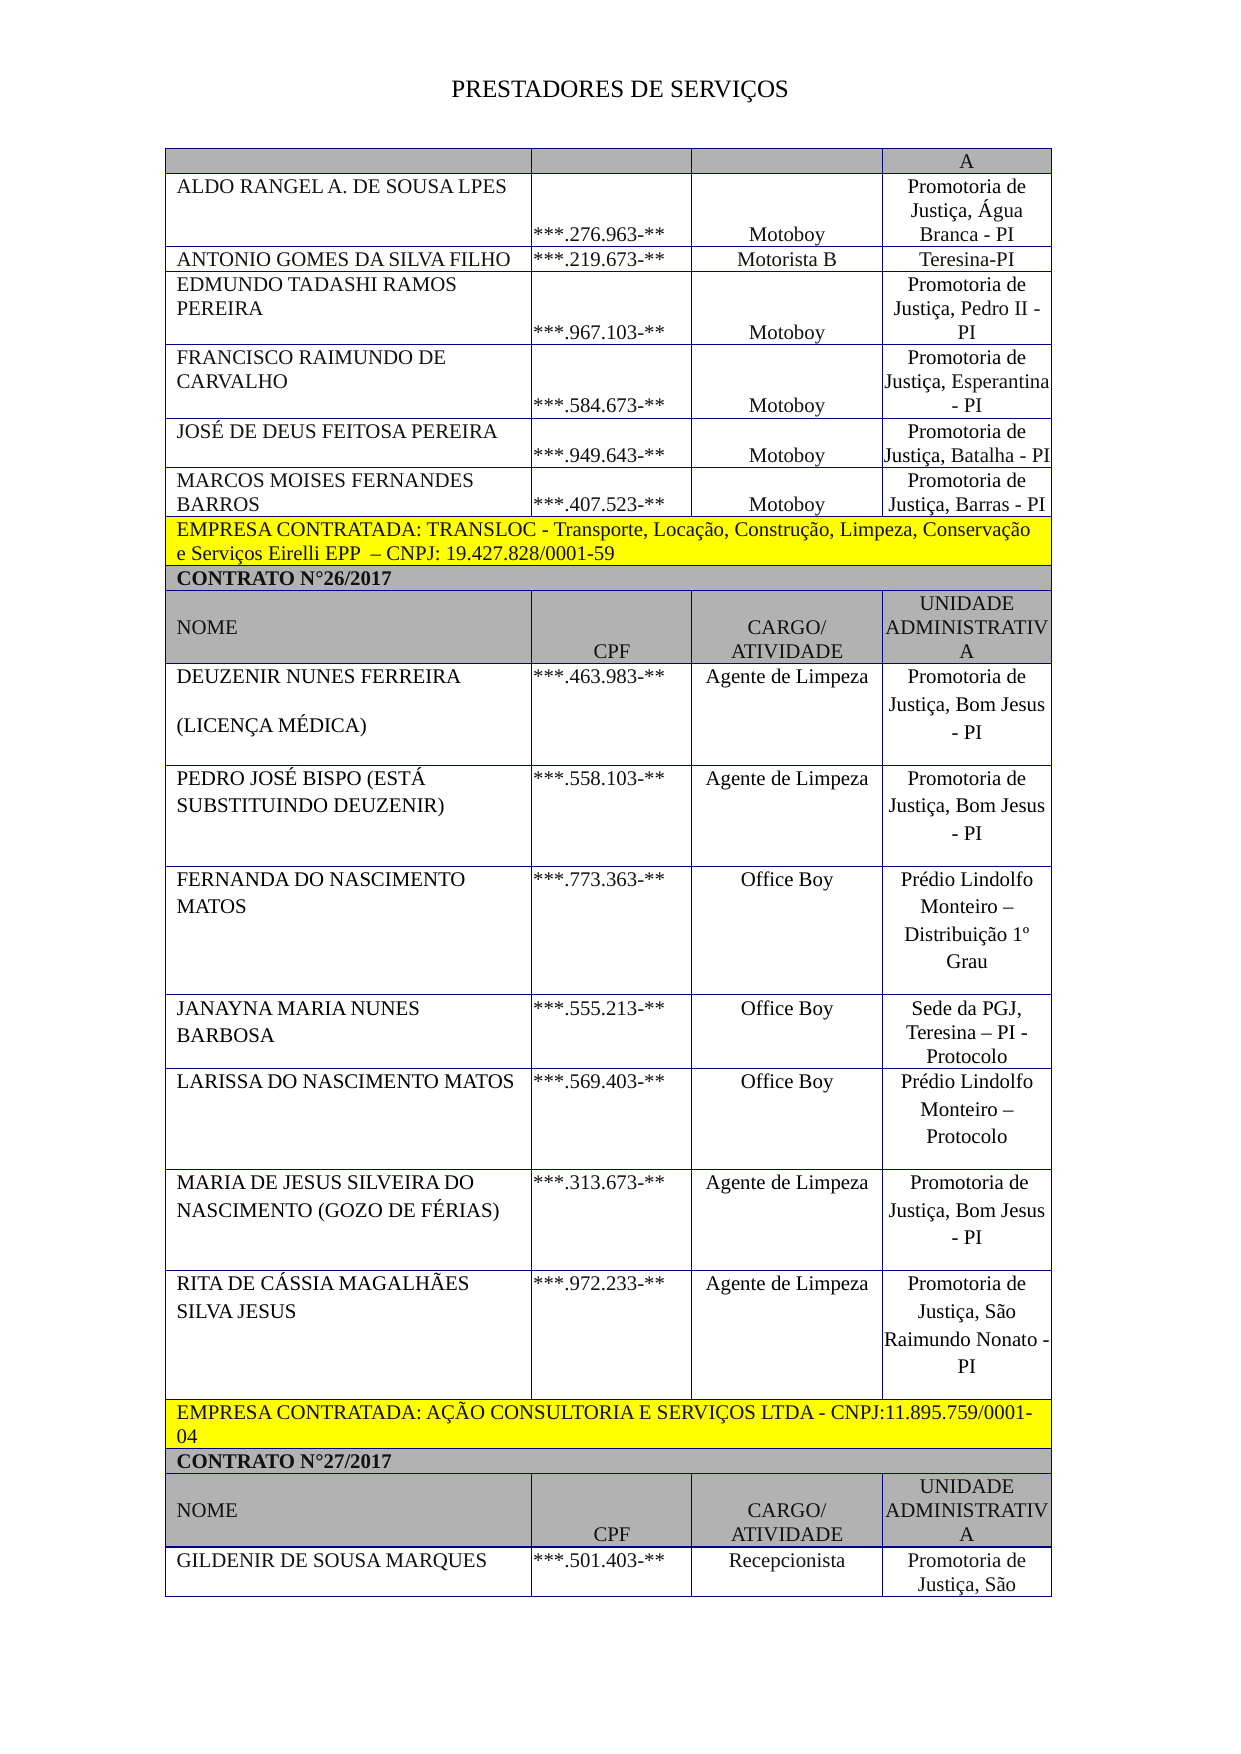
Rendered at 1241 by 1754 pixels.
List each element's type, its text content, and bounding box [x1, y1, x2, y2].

table_cell Motoboy [692, 419, 882, 467]
table_cell Promotoria de Justiça, Barras - PI [883, 468, 1051, 516]
table_cell ***.276.963-** [532, 174, 691, 246]
table_cell CONTRATO N°26/2017 [166, 566, 1051, 590]
table_cell ***.555.213-** [532, 995, 691, 1068]
table_cell [692, 149, 882, 173]
table_cell DEUZENIR NUNES FERREIRA (LICENÇA MÉDICA) [166, 664, 531, 764]
table_cell Promotoria de Justiça, Bom Jesus - PI [883, 1170, 1051, 1270]
table_cell [166, 149, 531, 173]
table_cell Promotoria de Justiça, Esperantina - PI [883, 345, 1051, 417]
table_cell ***.558.103-** [532, 766, 691, 866]
table_cell Promotoria de Justiça, Pedro II - PI [883, 272, 1051, 344]
table_cell GILDENIR DE SOUSA MARQUES [166, 1548, 531, 1596]
table_cell ***.407.523-** [532, 468, 691, 516]
table_cell FRANCISCO RAIMUNDO DE CARVALHO [166, 345, 531, 417]
table_cell Agente de Limpeza [692, 1271, 882, 1399]
table_cell Motoboy [692, 272, 882, 344]
table_cell Teresina-PI [883, 247, 1051, 271]
table_cell UNIDADE ADMINISTRATIVA [883, 591, 1051, 663]
table_cell EDMUNDO TADASHI RAMOS PEREIRA [166, 272, 531, 344]
table_cell ALDO RANGEL A. DE SOUSA LPES [166, 174, 531, 246]
table_cell CARGO/ ATIVIDADE [692, 1474, 882, 1546]
table_cell ***.773.363-** [532, 867, 691, 994]
table_cell MARCOS MOISES FERNANDES BARROS [166, 468, 531, 516]
table_cell Promotoria de Justiça, São [883, 1548, 1051, 1596]
table_cell ***.313.673-** [532, 1170, 691, 1270]
table_cell RITA DE CÁSSIA MAGALHÃES SILVA JESUS [166, 1271, 531, 1399]
table_cell Office Boy [692, 995, 882, 1068]
table_cell Sede da PGJ, Teresina – PI - Protocolo [883, 995, 1051, 1068]
table_cell Prédio Lindolfo Monteiro – Distribuição 1º Grau [883, 867, 1051, 994]
table_cell Office Boy [692, 1069, 882, 1169]
table_cell Promotoria de Justiça, Bom Jesus - PI [883, 766, 1051, 866]
table_cell Recepcionista [692, 1548, 882, 1596]
table_cell Promotoria de Justiça, São Raimundo Nonato - PI [883, 1271, 1051, 1399]
table_cell ***.219.673-** [532, 247, 691, 271]
table_cell JANAYNA MARIA NUNES BARBOSA [166, 995, 531, 1068]
table_cell Promotoria de Justiça, Bom Jesus - PI [883, 664, 1051, 764]
table_cell CPF [532, 1474, 691, 1546]
table_cell Motorista B [692, 247, 882, 271]
table_cell CPF [532, 591, 691, 663]
table_cell ANTONIO GOMES DA SILVA FILHO [166, 247, 531, 271]
table_cell Office Boy [692, 867, 882, 994]
table_cell FERNANDA DO NASCIMENTO MATOS [166, 867, 531, 994]
table_cell NOME [166, 1474, 531, 1546]
table_cell MARIA DE JESUS SILVEIRA DO NASCIMENTO (GOZO DE FÉRIAS) [166, 1170, 531, 1270]
table_cell ***.584.673-** [532, 345, 691, 417]
table_cell PEDRO JOSÉ BISPO (ESTÁ SUBSTITUINDO DEUZENIR) [166, 766, 531, 866]
table_cell NOME [166, 591, 531, 663]
table_cell ***.949.643-** [532, 419, 691, 467]
table_cell Promotoria de Justiça, Batalha - PI [883, 419, 1051, 467]
table_cell Agente de Limpeza [692, 766, 882, 866]
table_cell UNIDADE ADMINISTRATIVA [883, 1474, 1051, 1546]
table_cell ***.501.403-** [532, 1548, 691, 1596]
table_cell [532, 149, 691, 173]
table_cell A [883, 149, 1051, 173]
table_cell ***.463.983-** [532, 664, 691, 764]
table_cell Agente de Limpeza [692, 664, 882, 764]
table_cell CONTRATO N°27/2017 [166, 1449, 1051, 1473]
table_cell Agente de Limpeza [692, 1170, 882, 1270]
table_cell ***.569.403-** [532, 1069, 691, 1169]
table_cell ***.967.103-** [532, 272, 691, 344]
table_cell Promotoria de Justiça, Água Branca - PI [883, 174, 1051, 246]
table_cell CARGO/ ATIVIDADE [692, 591, 882, 663]
table_cell ***.972.233-** [532, 1271, 691, 1399]
table_cell JOSÉ DE DEUS FEITOSA PEREIRA [166, 419, 531, 467]
table_cell LARISSA DO NASCIMENTO MATOS [166, 1069, 531, 1169]
table_cell Prédio Lindolfo Monteiro – Protocolo [883, 1069, 1051, 1169]
table_cell Motoboy [692, 345, 882, 417]
table_cell Motoboy [692, 174, 882, 246]
table_cell Motoboy [692, 468, 882, 516]
